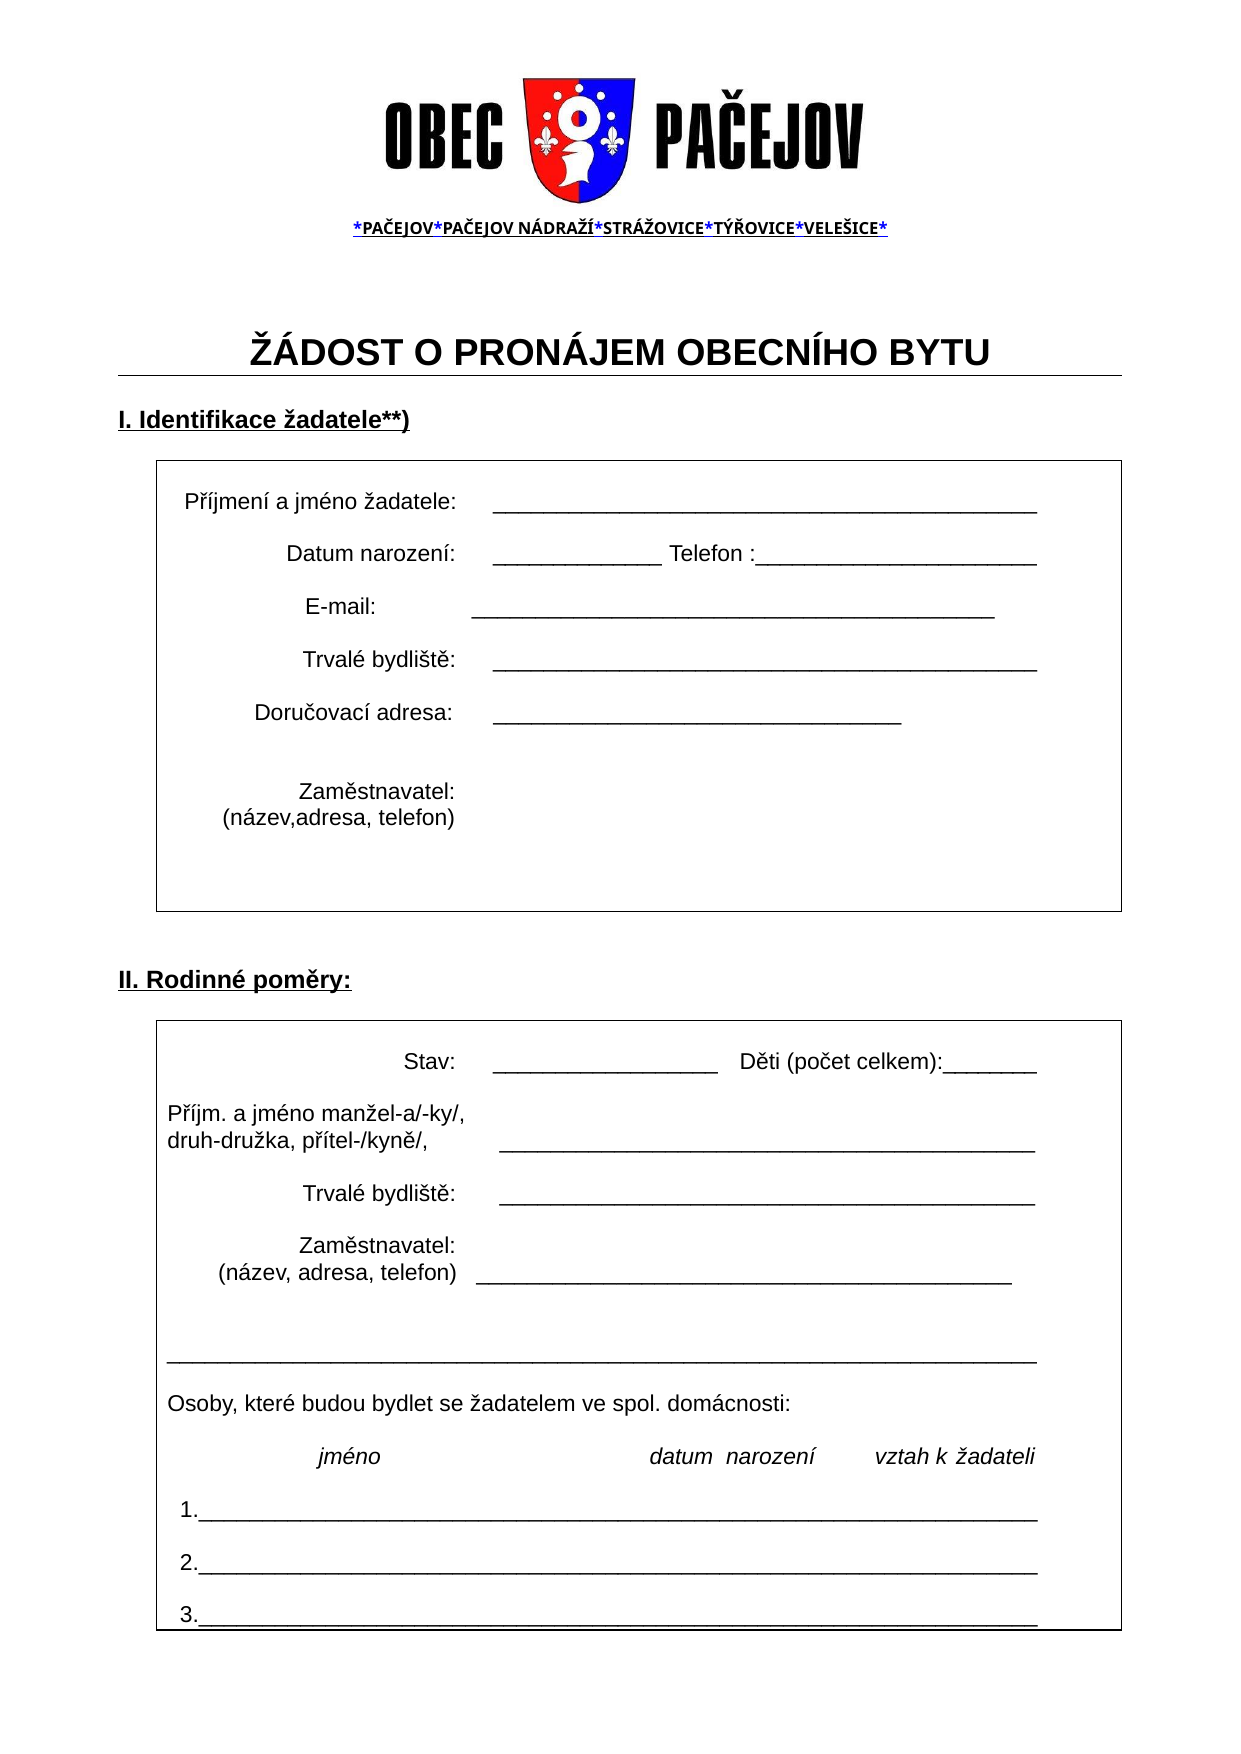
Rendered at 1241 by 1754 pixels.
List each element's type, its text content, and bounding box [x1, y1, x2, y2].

text 2. [157, 1547, 1121, 1575]
text 1. [157, 1495, 1121, 1522]
text E-mail: _________________________________________ [157, 592, 1121, 619]
text Příjmení a jméno žadatele: [157, 487, 1121, 514]
text *PAČEJOV*PAČEJOV NÁDRAŽÍ*STRÁŽOVICE*TÝŘOVICE*VELEŠICE* [118, 118, 1122, 239]
text Zaměstnavatel: [157, 777, 1121, 803]
text Doručovací adresa: ________________________________ [157, 697, 1121, 725]
text (název,adresa, telefon) [157, 803, 1121, 830]
text Stav: Děti (počet celkem): [157, 1047, 1121, 1074]
text II. Rodinné poměry: [118, 965, 1122, 994]
text druh-družka, přítel-/kyně/, __________________________________________ [157, 1126, 1121, 1153]
text 3. [157, 1600, 1121, 1629]
text Trvalé bydliště: __________________________________________ [157, 1178, 1121, 1206]
text Zaměstnavatel: [157, 1231, 1121, 1257]
text ŽÁDOST O PRONÁJEM OBECNÍHO BYTU [118, 330, 1122, 375]
text Datum narození: Telefon : [157, 539, 1121, 567]
text jméno datum narození vztah k žadateli [157, 1442, 1121, 1469]
text Trvalé bydliště: [157, 645, 1121, 672]
picture [367, 63, 873, 217]
text I. Identifikace žadatele**) [118, 405, 1122, 434]
text (název, adresa, telefon) __________________________________________ [157, 1257, 1121, 1285]
text Příjm. a jméno manžel-a/-ky/, [157, 1099, 1121, 1126]
text Osoby, které budou bydlet se žadatelem ve spol. domácnosti: [157, 1389, 1121, 1417]
